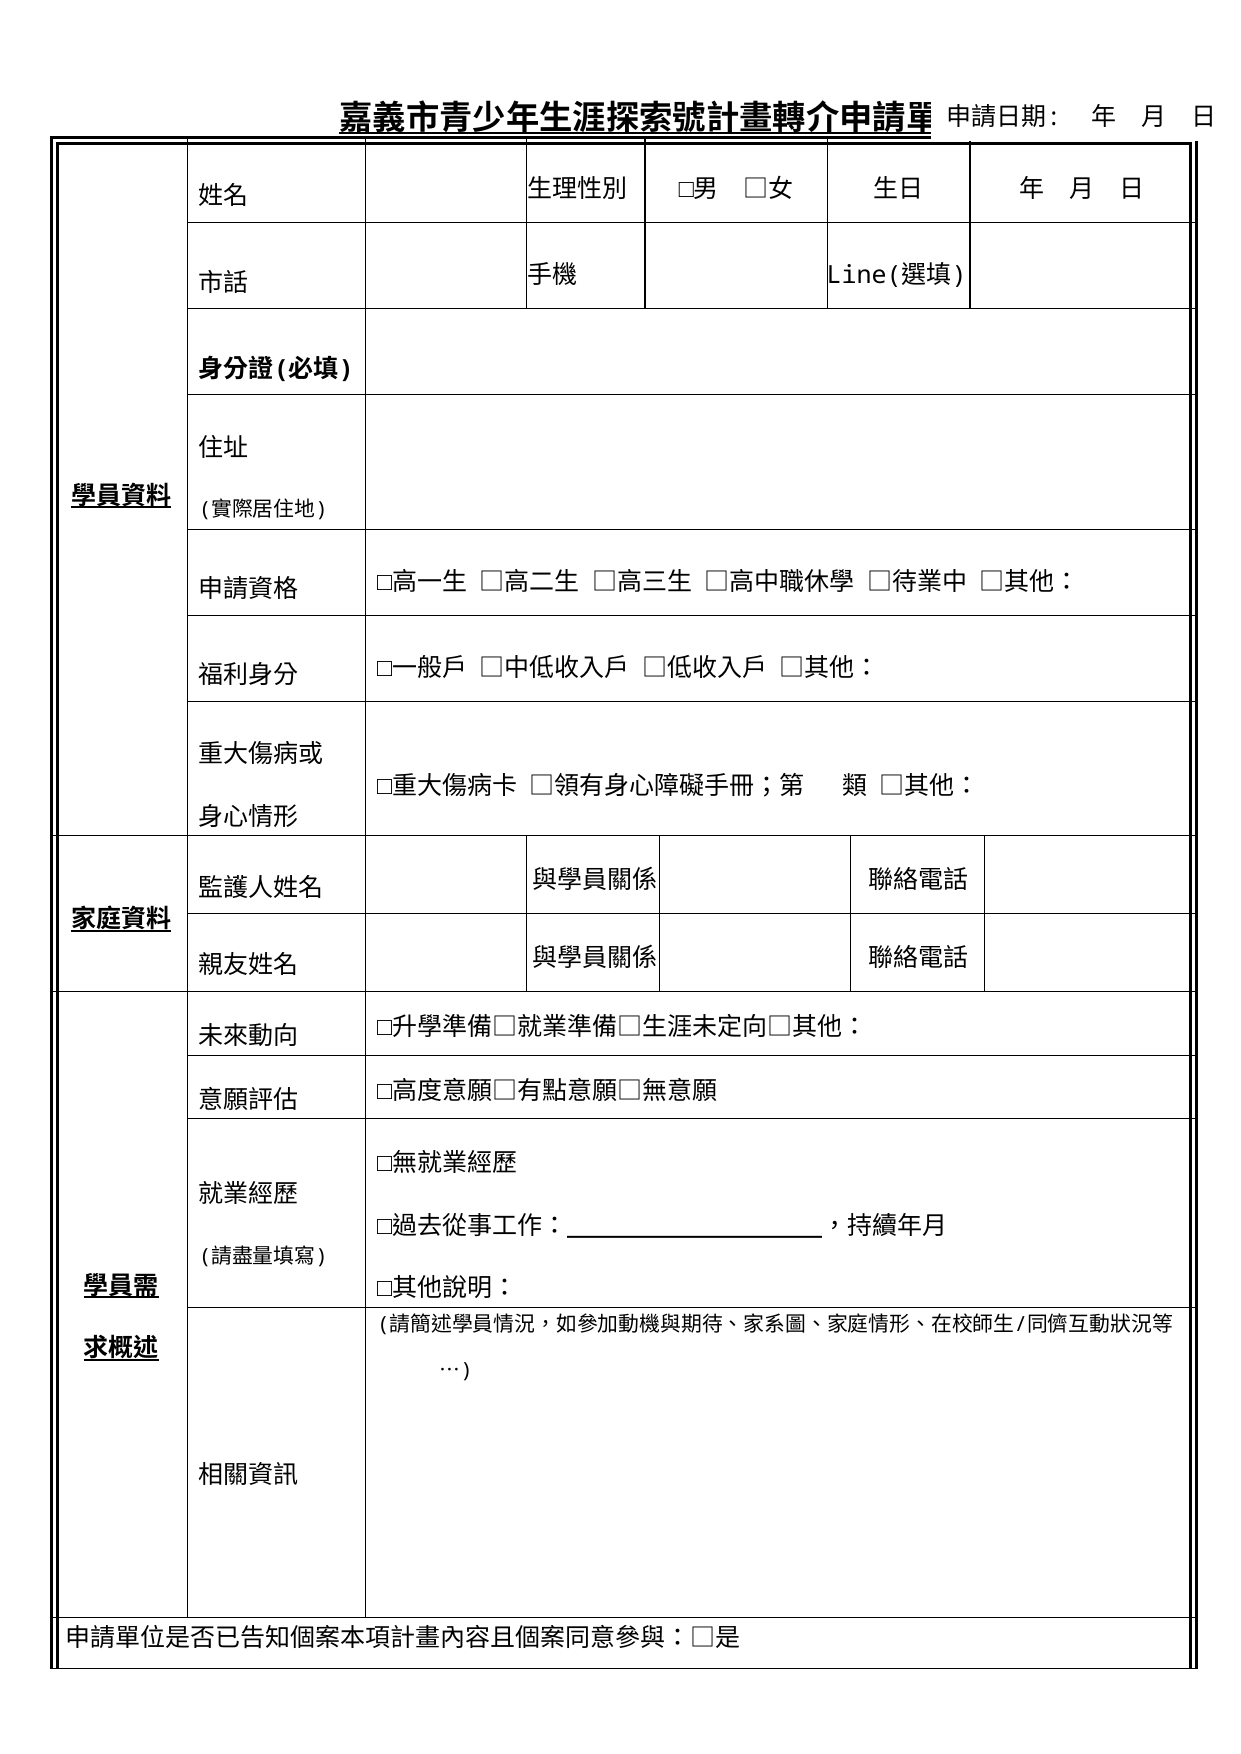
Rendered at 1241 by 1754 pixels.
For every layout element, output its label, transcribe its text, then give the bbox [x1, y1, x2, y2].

table_header 生日 [828, 145, 969, 222]
table_cell 家庭資料 [59, 836, 187, 991]
table_header [366, 145, 526, 222]
table_cell 身分證(必填) [188, 309, 365, 394]
table_cell 手機 [527, 223, 644, 308]
table_header □男 □女 [646, 145, 827, 222]
table_cell □高度意願□有點意願□無意願 [366, 1056, 1189, 1118]
table_header 年 月 日 [971, 145, 1189, 222]
table_cell □一般戶 □中低收入戶 □低收入戶 □其他： [366, 616, 1189, 701]
table_cell 重大傷病或 身心情形 [188, 702, 365, 835]
table_cell 與學員關係 [527, 836, 659, 913]
table_cell 市話 [188, 223, 365, 308]
table_cell [366, 223, 526, 308]
table_cell 聯絡電話 [851, 836, 984, 913]
table_cell [366, 914, 526, 991]
table_header 生理性別 [527, 145, 644, 222]
table_cell 聯絡電話 [851, 914, 984, 991]
table_cell [646, 223, 827, 308]
table_cell □無就業經歷 □過去從事工作：_________________，持續年月 □其他說明： [366, 1119, 1189, 1307]
table_cell 住址 (實際居住地) [188, 395, 365, 529]
table_cell □升學準備□就業準備□生涯未定向□其他： [366, 992, 1189, 1054]
table_cell Line(選填) [828, 223, 969, 308]
table_cell [660, 914, 850, 991]
text 嘉義市青少年生涯探索號計畫轉介申請單 [59, 73, 1231, 141]
table_cell 相關資訊 [188, 1308, 365, 1617]
table_cell 意願評估 [188, 1056, 365, 1118]
table_cell [660, 836, 850, 913]
table_cell 監護人姓名 [188, 836, 365, 913]
table_cell 就業經歷 (請盡量填寫) [188, 1119, 365, 1307]
table_cell 與學員關係 [527, 914, 659, 991]
table_header 姓名 [188, 145, 365, 222]
table_cell [985, 836, 1189, 913]
table_cell (請簡述學員情況，如參加動機與期待、家系圖、家庭情形、在校師生/同儕互動狀況等…) [366, 1308, 1189, 1617]
table_header 學員資料 [54, 139, 187, 835]
table_cell [366, 309, 1189, 394]
text 申請日期: 年 月 日 [946, 96, 1216, 132]
table_cell 學員需 求概述 [59, 992, 187, 1617]
table_cell [366, 836, 526, 913]
table_cell [971, 223, 1189, 308]
table_cell 親友姓名 [188, 914, 365, 991]
table_cell 福利身分 [188, 616, 365, 701]
table_cell □重大傷病卡 □領有身心障礙手冊；第 類 □其他： [366, 702, 1189, 835]
table_cell [985, 914, 1189, 991]
table_cell 未來動向 [188, 992, 365, 1054]
table_cell 申請單位是否已告知個案本項計畫內容且個案同意參與：□是 [59, 1618, 1189, 1668]
table_cell [366, 395, 1189, 529]
table_cell 申請資格 [188, 530, 365, 615]
table_cell □高一生 □高二生 □高三生 □高中職休學 □待業中 □其他： [366, 530, 1189, 615]
